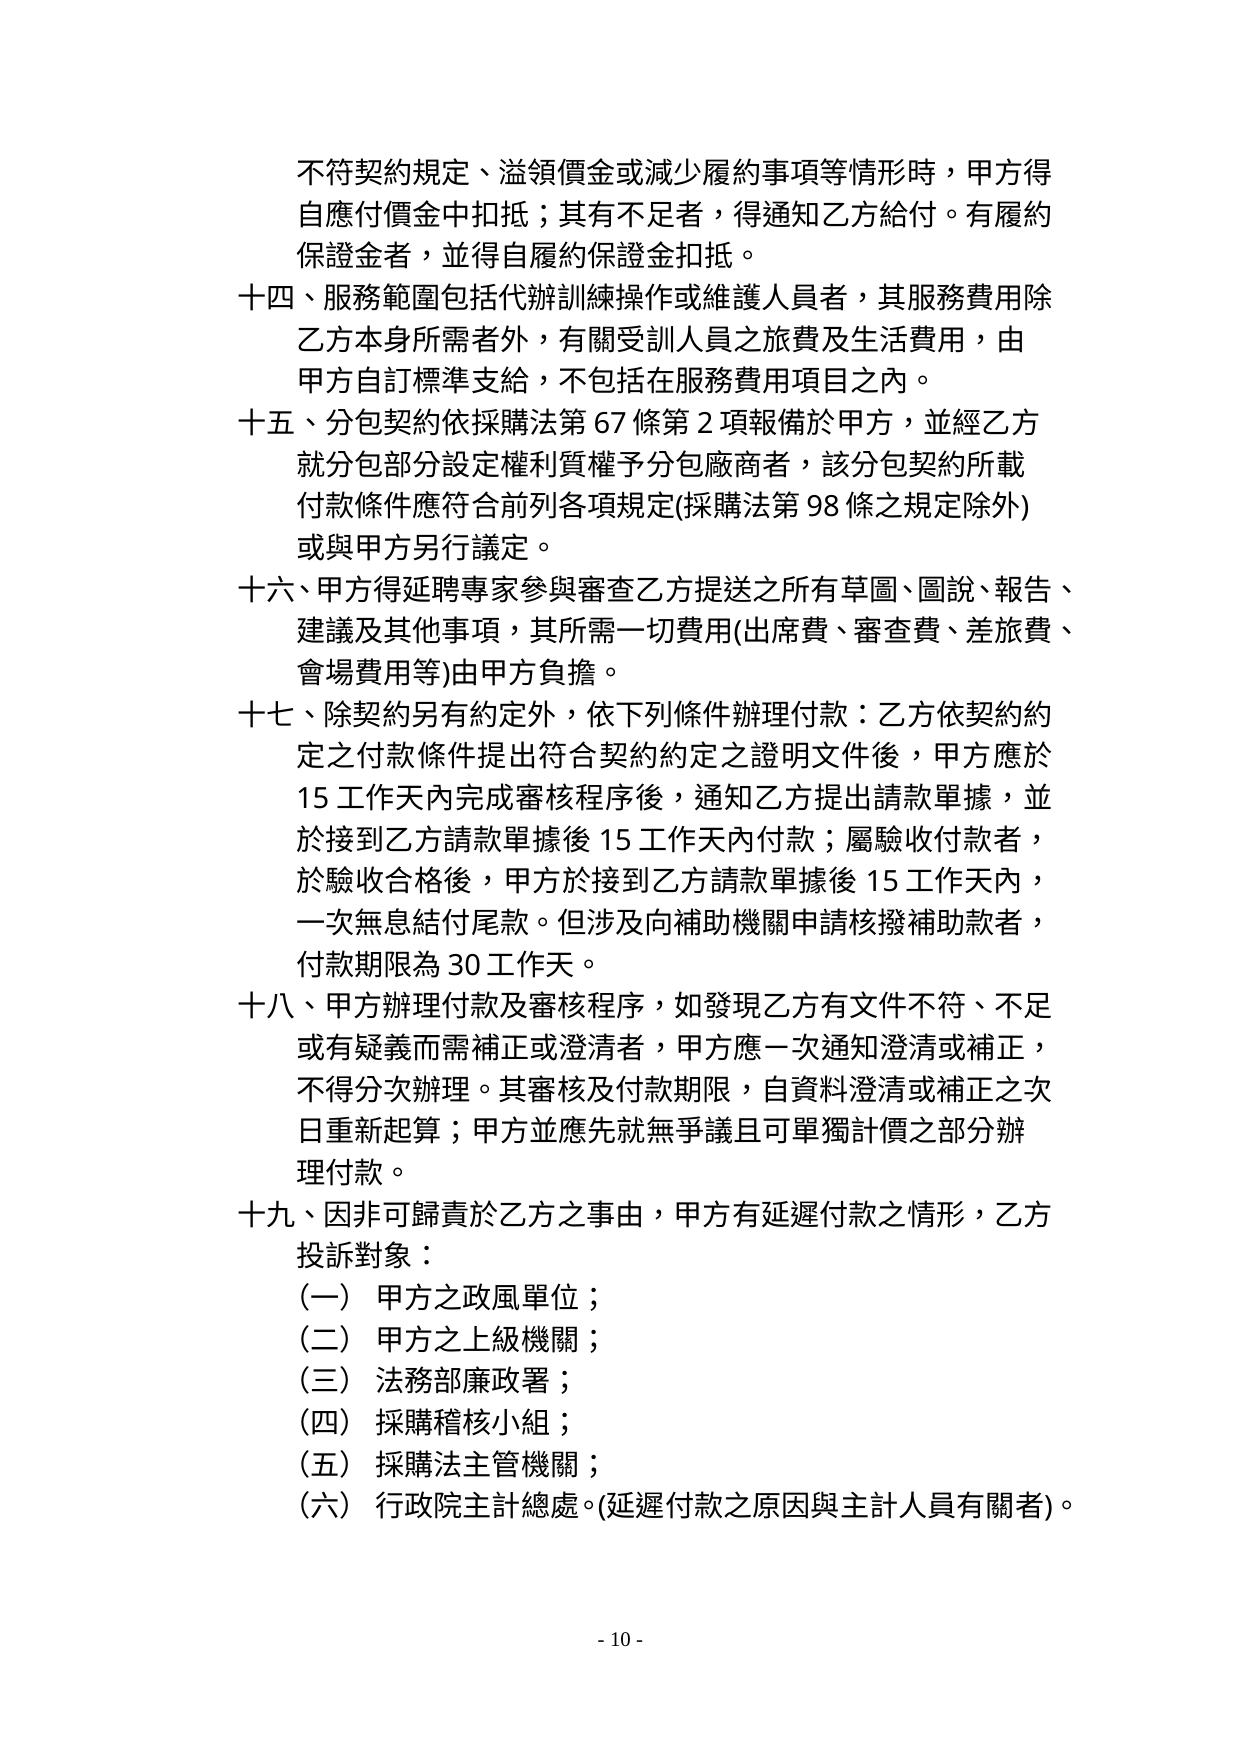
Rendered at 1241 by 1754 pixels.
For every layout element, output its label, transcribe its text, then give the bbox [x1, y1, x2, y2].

list 行政院主計總處。(延遲付款之原因與主計人員有關者)。 [281, 1483, 1053, 1525]
text 十八、甲方辦理付款及審核程序，如發現乙方有文件不符、不足或有疑義而需補正或澄清者，甲方應ㄧ次通知澄清或補正，不得分次辦理。其審核及付款期限，自資料澄清或補正之次日重新起算；甲方並應先就無爭議且可單獨計價之部分辦理付款。 [237, 983, 1053, 1192]
text 十三、乙方履約有逾期違約金、損害賠償、不實行為、未完全履約、不符契約規定、溢領價金或減少履約事項等情形時，甲方得自應付價金中扣抵；其有不足者，得通知乙方給付。有履約保證金者，並得自履約保證金扣抵。 [237, 150, 1053, 275]
list 採購法主管機關； [281, 1442, 1053, 1483]
text 十六、甲方得延聘專家參與審查乙方提送之所有草圖、圖說、報告、建議及其他事項，其所需一切費用(出席費、審查費、差旅費、會場費用等)由甲方負擔。 [237, 567, 1053, 692]
list 甲方之上級機關； [281, 1317, 1053, 1358]
text 十七、除契約另有約定外，依下列條件辦理付款：乙方依契約約定之付款條件提出符合契約約定之證明文件後，甲方應於15工作天內完成審核程序後，通知乙方提出請款單據，並於接到乙方請款單據後15工作天內付款；屬驗收付款者，於驗收合格後，甲方於接到乙方請款單據後15工作天內，一次無息結付尾款。但涉及向補助機關申請核撥補助款者，付款期限為30工作天。 [237, 692, 1053, 983]
text 十五、分包契約依採購法第67條第2項報備於甲方，並經乙方就分包部分設定權利質權予分包廠商者，該分包契約所載付款條件應符合前列各項規定(採購法第98條之規定除外)或與甲方另行議定。 [237, 400, 1053, 567]
text 十四、服務範圍包括代辦訓練操作或維護人員者，其服務費用除乙方本身所需者外，有關受訓人員之旅費及生活費用，由甲方自訂標準支給，不包括在服務費用項目之內。 [237, 275, 1053, 400]
list 採購稽核小組； [281, 1400, 1053, 1442]
text 十九、因非可歸責於乙方之事由，甲方有延遲付款之情形，乙方投訴對象： [237, 1192, 1053, 1275]
list 法務部廉政署； [281, 1358, 1053, 1400]
list 甲方之政風單位； [281, 1275, 1053, 1317]
